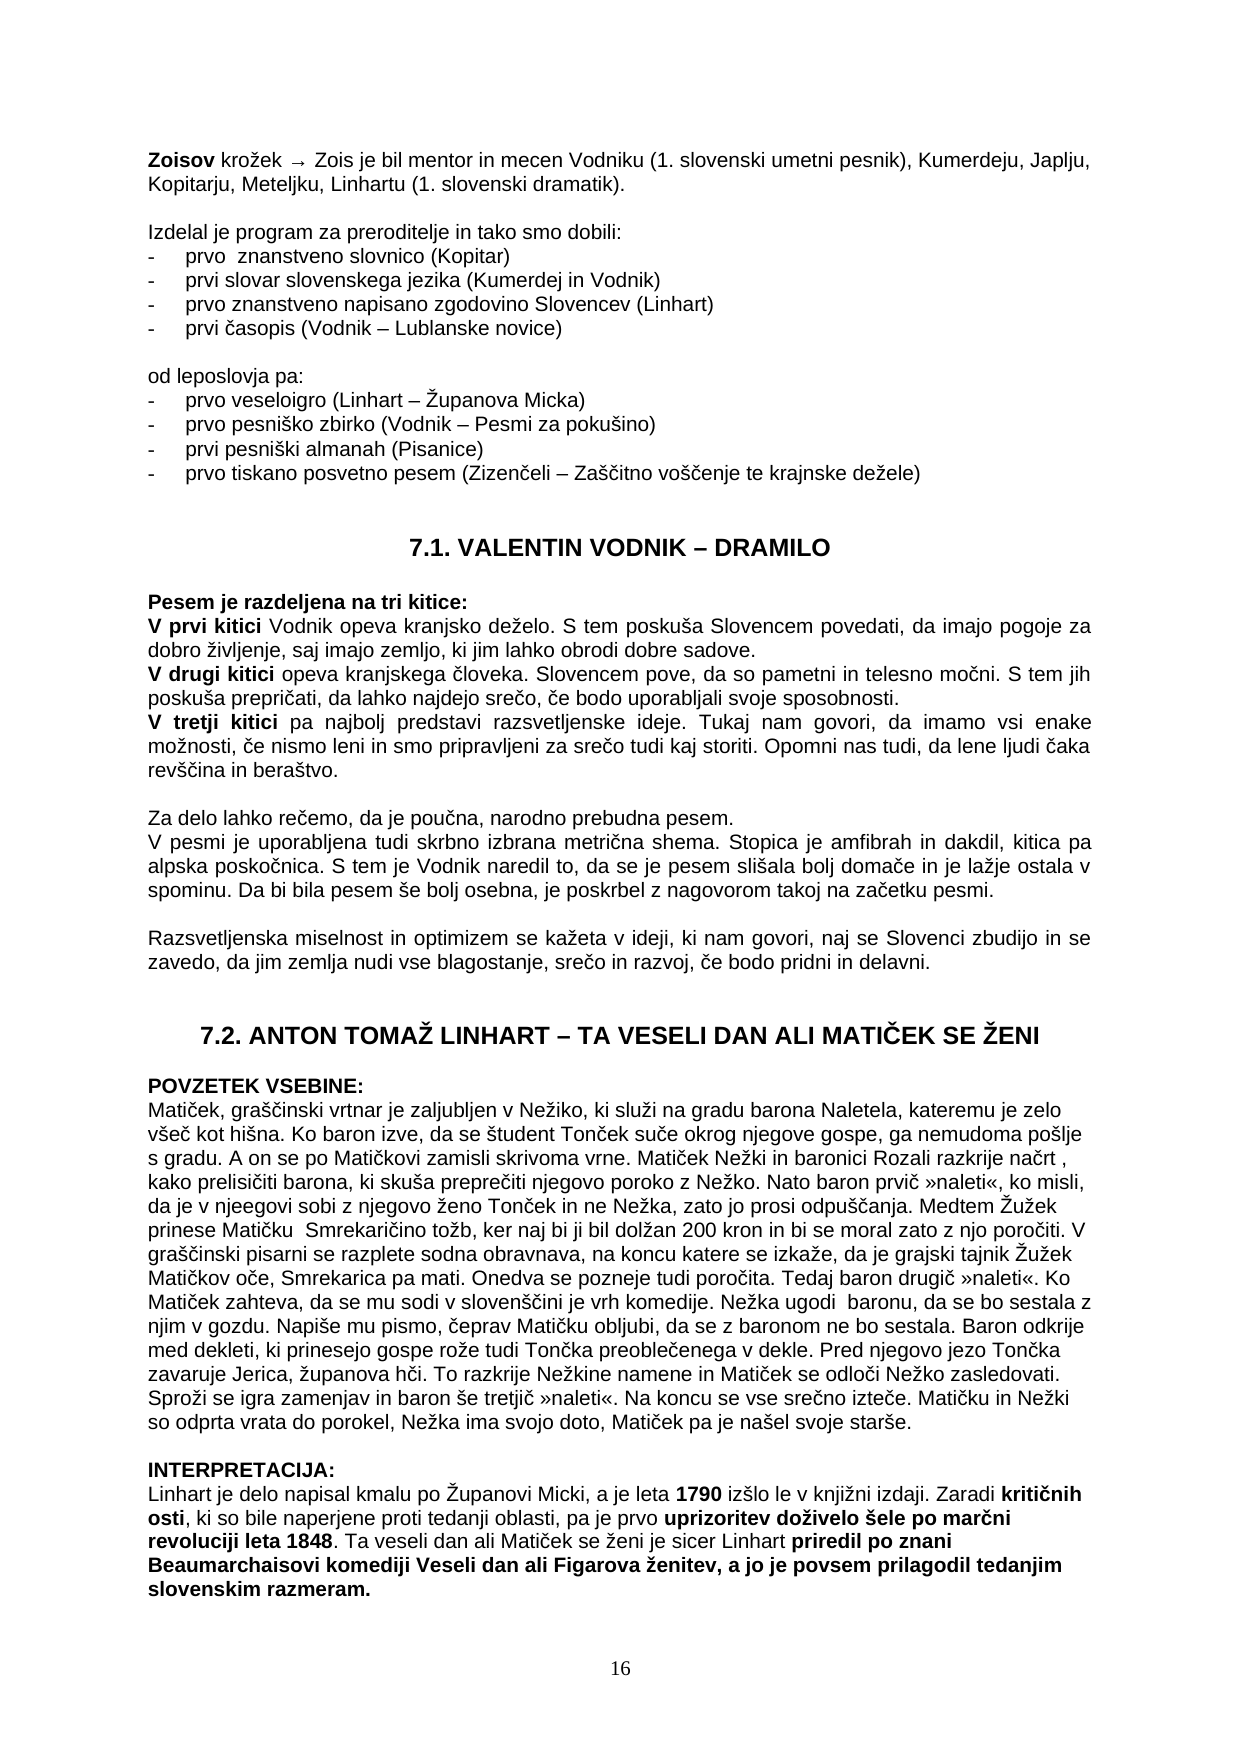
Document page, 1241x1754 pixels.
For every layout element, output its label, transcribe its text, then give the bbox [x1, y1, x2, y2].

text od leposlovja pa: [148, 364, 1093, 388]
text 7.2. ANTON TOMAŽ LINHART – TA VESELI DAN ALI MATIČEK SE ŽENI [148, 1021, 1093, 1050]
text Pesem je razdeljena na tri kitice: [148, 590, 1093, 614]
list prvi pesniški almanah (Pisanice) [148, 436, 1093, 461]
text Razsvetljenska miselnost in optimizem se kažeta v ideji, ki nam govori, naj se Slovenci zbudijo in se zavedo, da jim zemlja nudi vse blagostanje, srečo in razvoj, če bodo pridni in delavni. [148, 926, 1093, 973]
text 7.1. VALENTIN VODNIK – DRAMILO [148, 533, 1093, 561]
text V pesmi je uporabljena tudi skrbno izbrana metrična shema. Stopica je amfibrah in dakdil, kitica pa alpska poskočnica. S tem je Vodnik naredil to, da se je pesem slišala bolj domače in je lažje ostala v spominu. Da bi bila pesem še bolj osebna, je poskrbel z nagovorom takoj na začetku pesmi. [148, 830, 1093, 902]
text POVZETEK VSEBINE: [148, 1074, 1093, 1098]
text Za delo lahko rečemo, da je poučna, narodno prebudna pesem. [148, 806, 1093, 830]
text V drugi kitici opeva kranjskega človeka. Slovencem pove, da so pametni in telesno močni. S tem jih poskuša prepričati, da lahko najdejo srečo, če bodo uporabljali svoje sposobnosti. [148, 662, 1093, 710]
text Matiček, graščinski vrtnar je zaljubljen v Nežiko, ki služi na gradu barona Naletela, kateremu je zelo všeč kot hišna. Ko baron izve, da se študent Tonček suče okrog njegove gospe, ga nemudoma pošlje s gradu. A on se po Matičkovi zamisli skrivoma vrne. Matiček Nežki in baronici Rozali razkrije načrt , kako prelisičiti barona, ki skuša preprečiti njegovo poroko z Nežko. Nato baron prvič »naleti«, ko misli, da je v njeegovi sobi z njegovo ženo Tonček in ne Nežka, zato jo prosi odpuščanja. Medtem Žužek prinese Matičku Smrekaričino tožb, ker naj bi ji bil dolžan 200 kron in bi se moral zato z njo poročiti. V graščinski pisarni se razplete sodna obravnava, na koncu katere se izkaže, da je grajski tajnik Žužek Matičkov oče, Smrekarica pa mati. Onedva se pozneje tudi poročita. Tedaj baron drugič »naleti«. Ko Matiček zahteva, da se mu sodi v slovenščini je vrh komedije. Nežka ugodi baronu, da se bo sestala z njim v gozdu. Napiše mu pismo, čeprav Matičku obljubi, da se z baronom ne bo sestala. Baron odkrije med dekleti, ki prinesejo gospe rože tudi Tončka preoblečenega v dekle. Pred njegovo jezo Tončka zavaruje Jerica, županova hči. To razkrije Nežkine namene in Matiček se odloči Nežko zasledovati. Sproži se igra zamenjav in baron še tretjič »naleti«. Na koncu se vse srečno izteče. Matičku in Nežki so odprta vrata do porokel, Nežka ima svojo doto, Matiček pa je našel svoje starše. [148, 1098, 1093, 1433]
list prvo pesniško zbirko (Vodnik – Pesmi za pokušino) [148, 412, 1093, 436]
list prvo veseloigro (Linhart – Županova Micka) [148, 388, 1093, 412]
list prvi slovar slovenskega jezika (Kumerdej in Vodnik) [148, 268, 1093, 292]
text V tretji kitici pa najbolj predstavi razsvetljenske ideje. Tukaj nam govori, da imamo vsi enake možnosti, če nismo leni in smo pripravljeni za srečo tudi kaj storiti. Opomni nas tudi, da lene ljudi čaka revščina in beraštvo. [148, 710, 1093, 782]
list prvi časopis (Vodnik – Lublanske novice) [148, 316, 1093, 340]
list prvo znanstveno slovnico (Kopitar) [148, 243, 1093, 268]
text INTERPRETACIJA: [148, 1457, 1093, 1481]
text Linhart je delo napisal kmalu po Županovi Micki, a je leta 1790 izšlo le v knjižni izdaji. Zaradi kritičnih osti, ki so bile naperjene proti tedanji oblasti, pa je prvo uprizoritev doživelo šele po marčni revoluciji leta 1848. Ta veseli dan ali Matiček se ženi je sicer Linhart priredil po znani Beaumarchaisovi komediji Veseli dan ali Figarova ženitev, a jo je povsem prilagodil tedanjim slovenskim razmeram. [148, 1481, 1093, 1601]
text Zoisov krožek → Zois je bil mentor in mecen Vodniku (1. slovenski umetni pesnik), Kumerdeju, Japlju, Kopitarju, Meteljku, Linhartu (1. slovenski dramatik). [148, 148, 1093, 196]
text Izdelal je program za preroditelje in tako smo dobili: [148, 219, 1093, 243]
text V prvi kitici Vodnik opeva kranjsko deželo. S tem poskuša Slovencem povedati, da imajo pogoje za dobro življenje, saj imajo zemljo, ki jim lahko obrodi dobre sadove. [148, 614, 1093, 662]
list prvo tiskano posvetno pesem (Zizenčeli – Zaščitno voščenje te krajnske dežele) [148, 461, 1093, 485]
list prvo znanstveno napisano zgodovino Slovencev (Linhart) [148, 292, 1093, 316]
